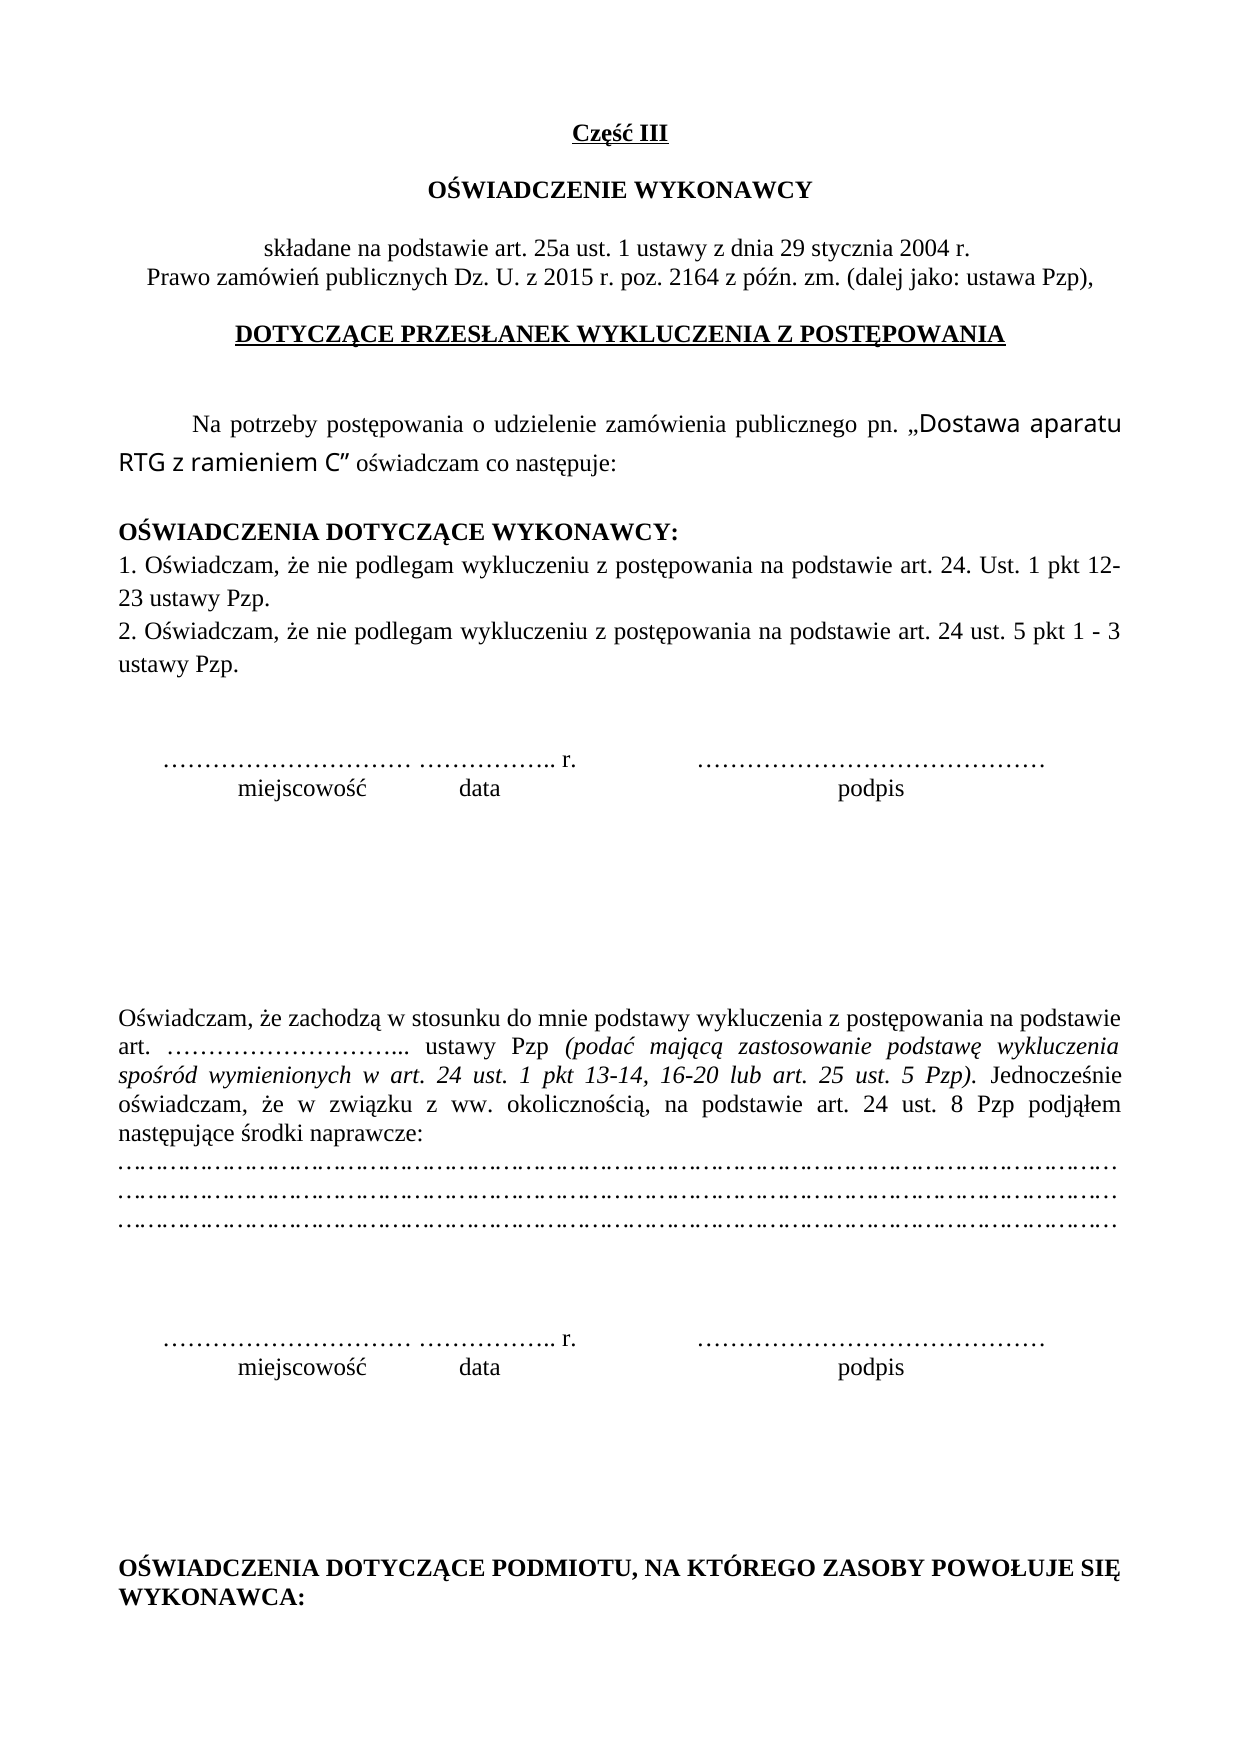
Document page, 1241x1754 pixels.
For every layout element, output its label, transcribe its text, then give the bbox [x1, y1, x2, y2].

text ……………………………………………………………………………………………………………………… [118, 1204, 1122, 1233]
text ……………………………………………………………………………………………………………………… [118, 1175, 1122, 1204]
text Oświadczam, że zachodzą w stosunku do mnie podstawy wykluczenia z postępowania na podstawie art. ………………………... ustawy Pzp (podać mającą zastosowanie podstawę wykluczenia spośród wymienionych w art. 24 ust. 1 pkt 13-14, 16-20 lub art. 25 ust. 5 Pzp). Jednocześnie oświadczam, że w związku z ww. okolicznością, na podstawie art. 24 ust. 8 Pzp podjąłem następujące środki naprawcze: [118, 1003, 1122, 1146]
text OŚWIADCZENIA DOTYCZĄCE PODMIOTU, NA KTÓREGO ZASOBY POWOŁUJE SIĘ WYKONAWCA: [118, 1553, 1122, 1611]
text Część III [118, 118, 1122, 147]
text DOTYCZĄCE PRZESŁANEK WYKLUCZENIA Z POSTĘPOWANIA [118, 319, 1122, 348]
text składane na podstawie art. 25a ust. 1 ustawy z dnia 29 stycznia 2004 r. [118, 233, 1122, 262]
text ……………………………………………………………………………………………………………………… [118, 1146, 1122, 1175]
text OŚWIADCZENIE WYKONAWCY [118, 176, 1122, 204]
text OŚWIADCZENIA DOTYCZĄCE WYKONAWCY: [118, 517, 1122, 546]
text Na potrzeby postępowania o udzielenie zamówienia publicznego pn. „Dostawa aparatu RTG z ramieniem C” oświadczam co następuje: [118, 406, 1122, 479]
text 1. Oświadczam, że nie podlegam wykluczeniu z postępowania na podstawie art. 24. Ust. 1 pkt 12-23 ustawy Pzp. [118, 550, 1122, 612]
text 2. Oświadczam, że nie podlegam wykluczeniu z postępowania na podstawie art. 24 ust. 5 pkt 1 - 3 ustawy Pzp. [118, 616, 1122, 678]
text Prawo zamówień publicznych Dz. U. z 2015 r. poz. 2164 z późn. zm. (dalej jako: ustawa Pzp), [118, 262, 1122, 291]
